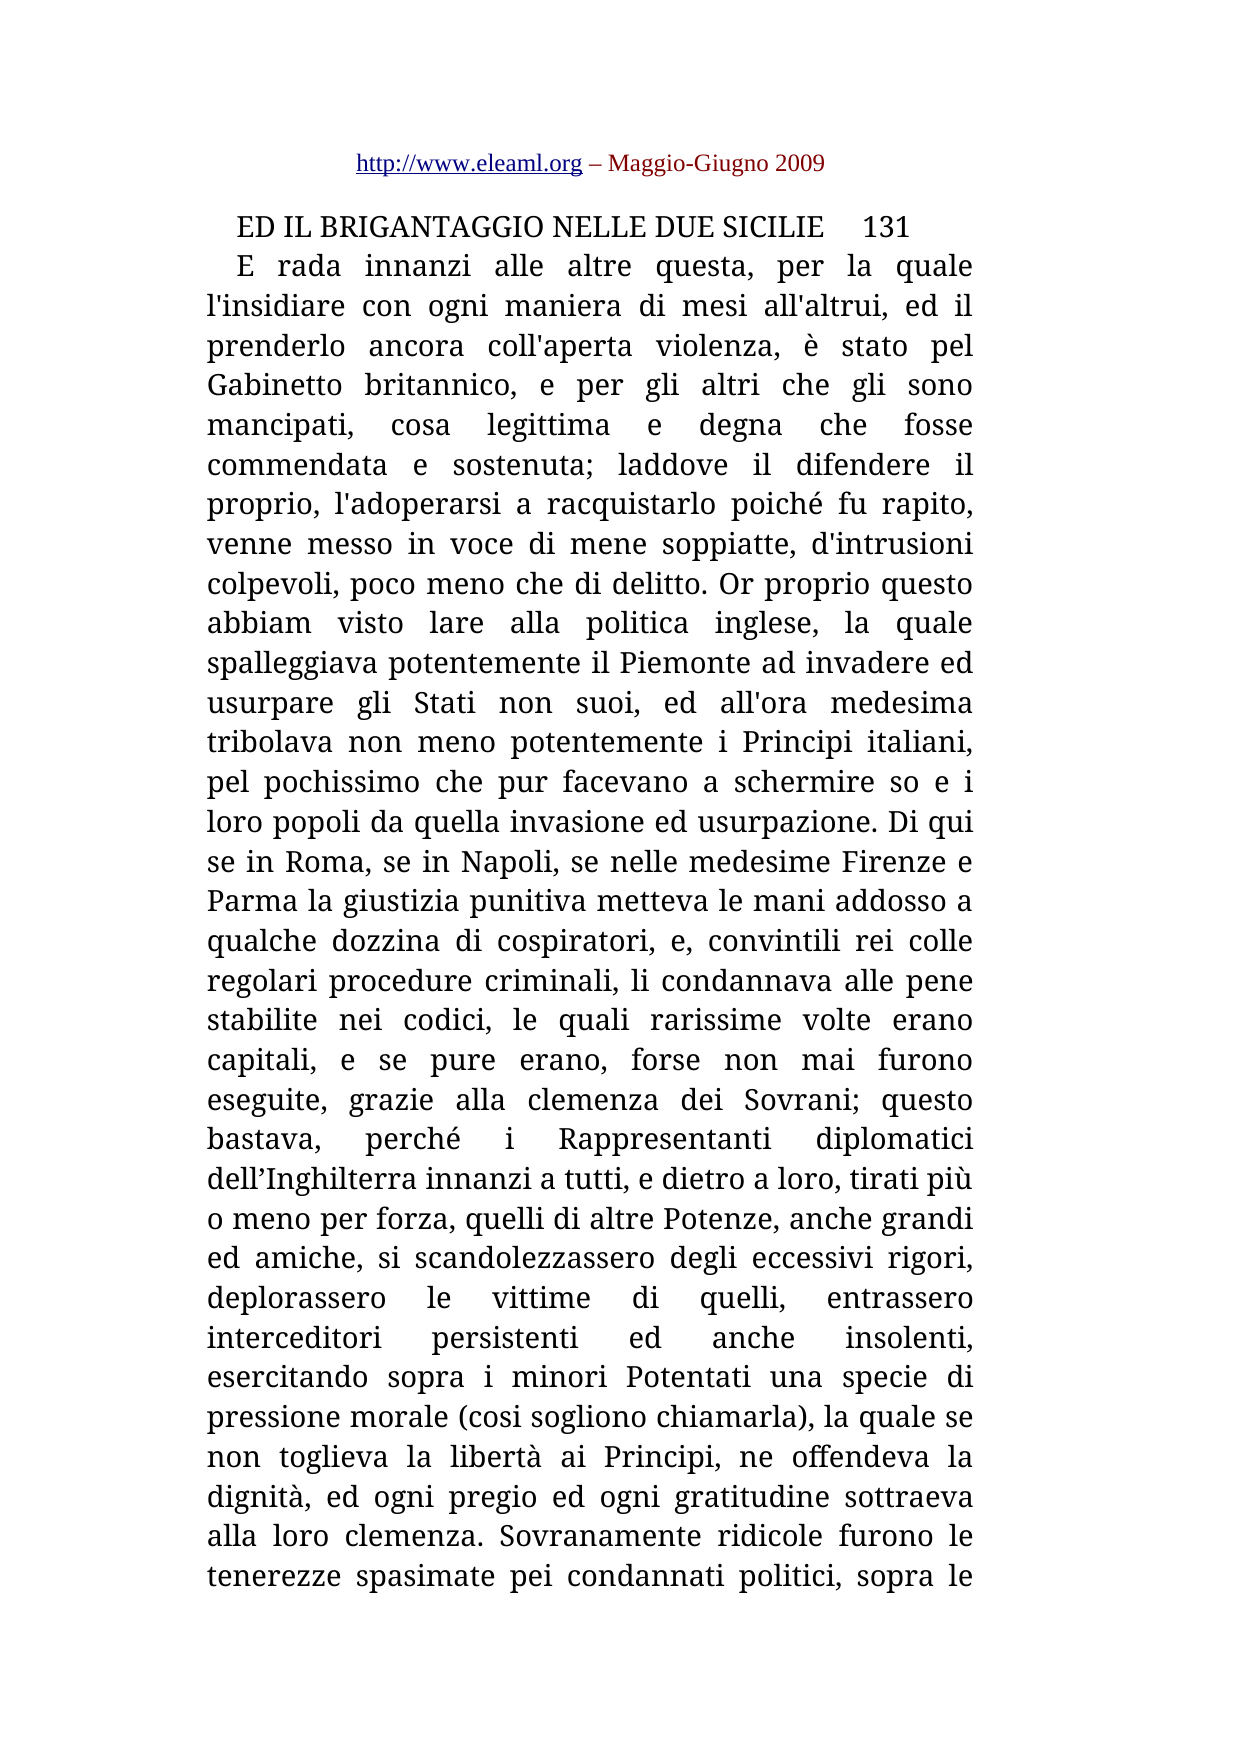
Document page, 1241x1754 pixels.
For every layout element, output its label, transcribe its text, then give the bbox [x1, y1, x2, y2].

text E rada innanzi alle altre questa, per la quale l'insidiare con ogni maniera di mesi all'altrui, ed il prenderlo ancora coll'aperta violenza, è stato pel Gabinetto britannico, e per gli altri che gli sono mancipati, cosa legittima e degna che fosse commendata e sostenuta; laddove il difendere il proprio, l'adoperarsi a racquistarlo poiché fu rapito, venne messo in voce di mene soppiatte, d'intrusioni colpevoli, poco meno che di delitto. Or proprio questo abbiam visto lare alla politica inglese, la quale spalleggiava potentemente il Piemonte ad invadere ed usurpare gli Stati non suoi, ed all'ora medesima tribolava non meno potentemente i Principi italiani, pel pochissimo che pur facevano a schermire so e i loro popoli da quella invasione ed usurpazione. Di qui se in Roma, se in Napoli, se nelle medesime Firenze e Parma la giustizia punitiva metteva le mani addosso a qualche dozzina di cospiratori, e, convintili rei colle regolari procedure criminali, li condannava alle pene stabilite nei codici, le quali rarissime volte erano capitali, e se pure erano, forse non mai furono eseguite, grazie alla clemenza dei Sovrani; questo bastava, perché i Rappresentanti diplomatici dell’Inghilterra innanzi a tutti, e dietro a loro, tirati più o meno per forza, quelli di altre Potenze, anche grandi ed amiche, si scandolezzassero degli eccessivi rigori, deplorassero le vittime di quelli, entrassero interceditori persistenti ed anche insolenti, esercitando sopra i minori Potentati una specie di pressione morale (cosi sogliono chiamarla), la quale se non toglieva la libertà ai Principi, ne offendeva la dignità, ed ogni pregio ed ogni gratitudine sottraeva alla loro clemenza. Sovranamente ridicole furono le tenerezze spasimate pei condannati politici, sopra le [207, 246, 974, 1595]
text ED IL BRIGANTAGGIO NELLE DUE SICILIE 131 [207, 206, 974, 246]
